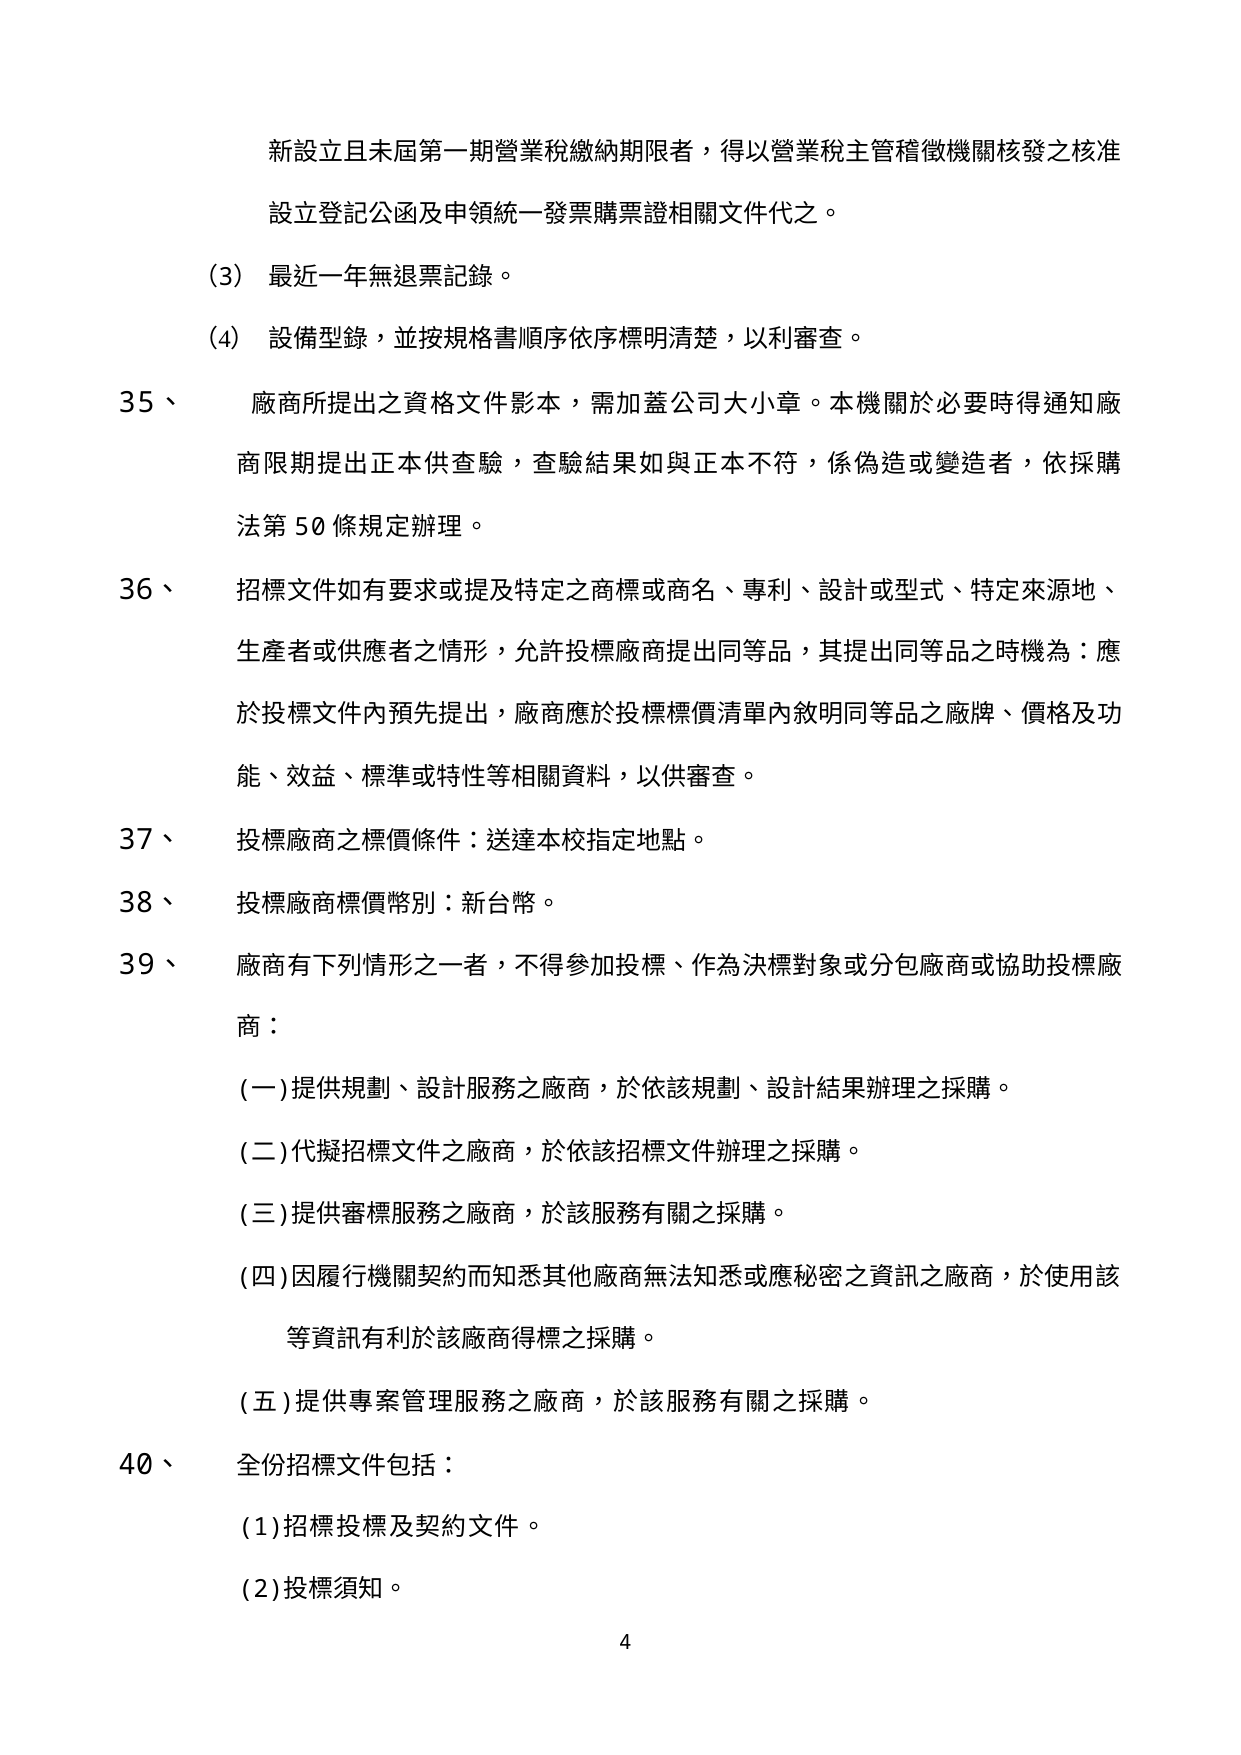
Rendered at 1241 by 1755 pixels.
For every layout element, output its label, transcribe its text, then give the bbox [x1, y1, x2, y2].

text (2)投標須知。 [118, 1545, 1122, 1608]
list 全份招標文件包括： [118, 1420, 1122, 1483]
list 最近一年無退票記錄。 [193, 233, 1122, 295]
text (一)提供規劃、設計服務之廠商，於依該規劃、設計結果辦理之採購。 [236, 1045, 1122, 1108]
text (四)因履行機關契約而知悉其他廠商無法知悉或應秘密之資訊之廠商，於使用該等資訊有利於該廠商得標之採購。 [236, 1233, 1122, 1358]
text (五)提供專案管理服務之廠商，於該服務有關之採購。 [236, 1358, 1122, 1420]
list 招標文件如有要求或提及特定之商標或商名、專利、設計或型式、特定來源地、生產者或供應者之情形，允許投標廠商提出同等品，其提出同等品之時機為：應於投標文件內預先提出，廠商應於投標標價清單內敘明同等品之廠牌、價格及功能、效益、標準或特性等相關資料，以供審查。 [118, 545, 1122, 795]
list 投標廠商標價幣別：新台幣。 [118, 858, 1122, 920]
list 新設立且未屆第一期營業稅繳納期限者，得以營業稅主管稽徵機關核發之核准設立登記公函及申領統一發票購票證相關文件代之。 [193, 108, 1122, 233]
list 投標廠商之標價條件：送達本校指定地點。 [118, 795, 1122, 858]
text (二)代擬招標文件之廠商，於依該招標文件辦理之採購。 [236, 1108, 1122, 1170]
list 廠商有下列情形之一者，不得參加投標、作為決標對象或分包廠商或協助投標廠商： [118, 920, 1122, 1045]
text (三)提供審標服務之廠商，於該服務有關之採購。 [236, 1170, 1122, 1233]
text (1)招標投標及契約文件。 [118, 1483, 1122, 1545]
list 設備型錄，並按規格書順序依序標明清楚，以利審查。 [193, 295, 1122, 358]
list 廠商所提出之資格文件影本，需加蓋公司大小章。本機關於必要時得通知廠商限期提出正本供查驗，查驗結果如與正本不符，係偽造或變造者，依採購法第50條規定辦理。 [118, 358, 1122, 545]
